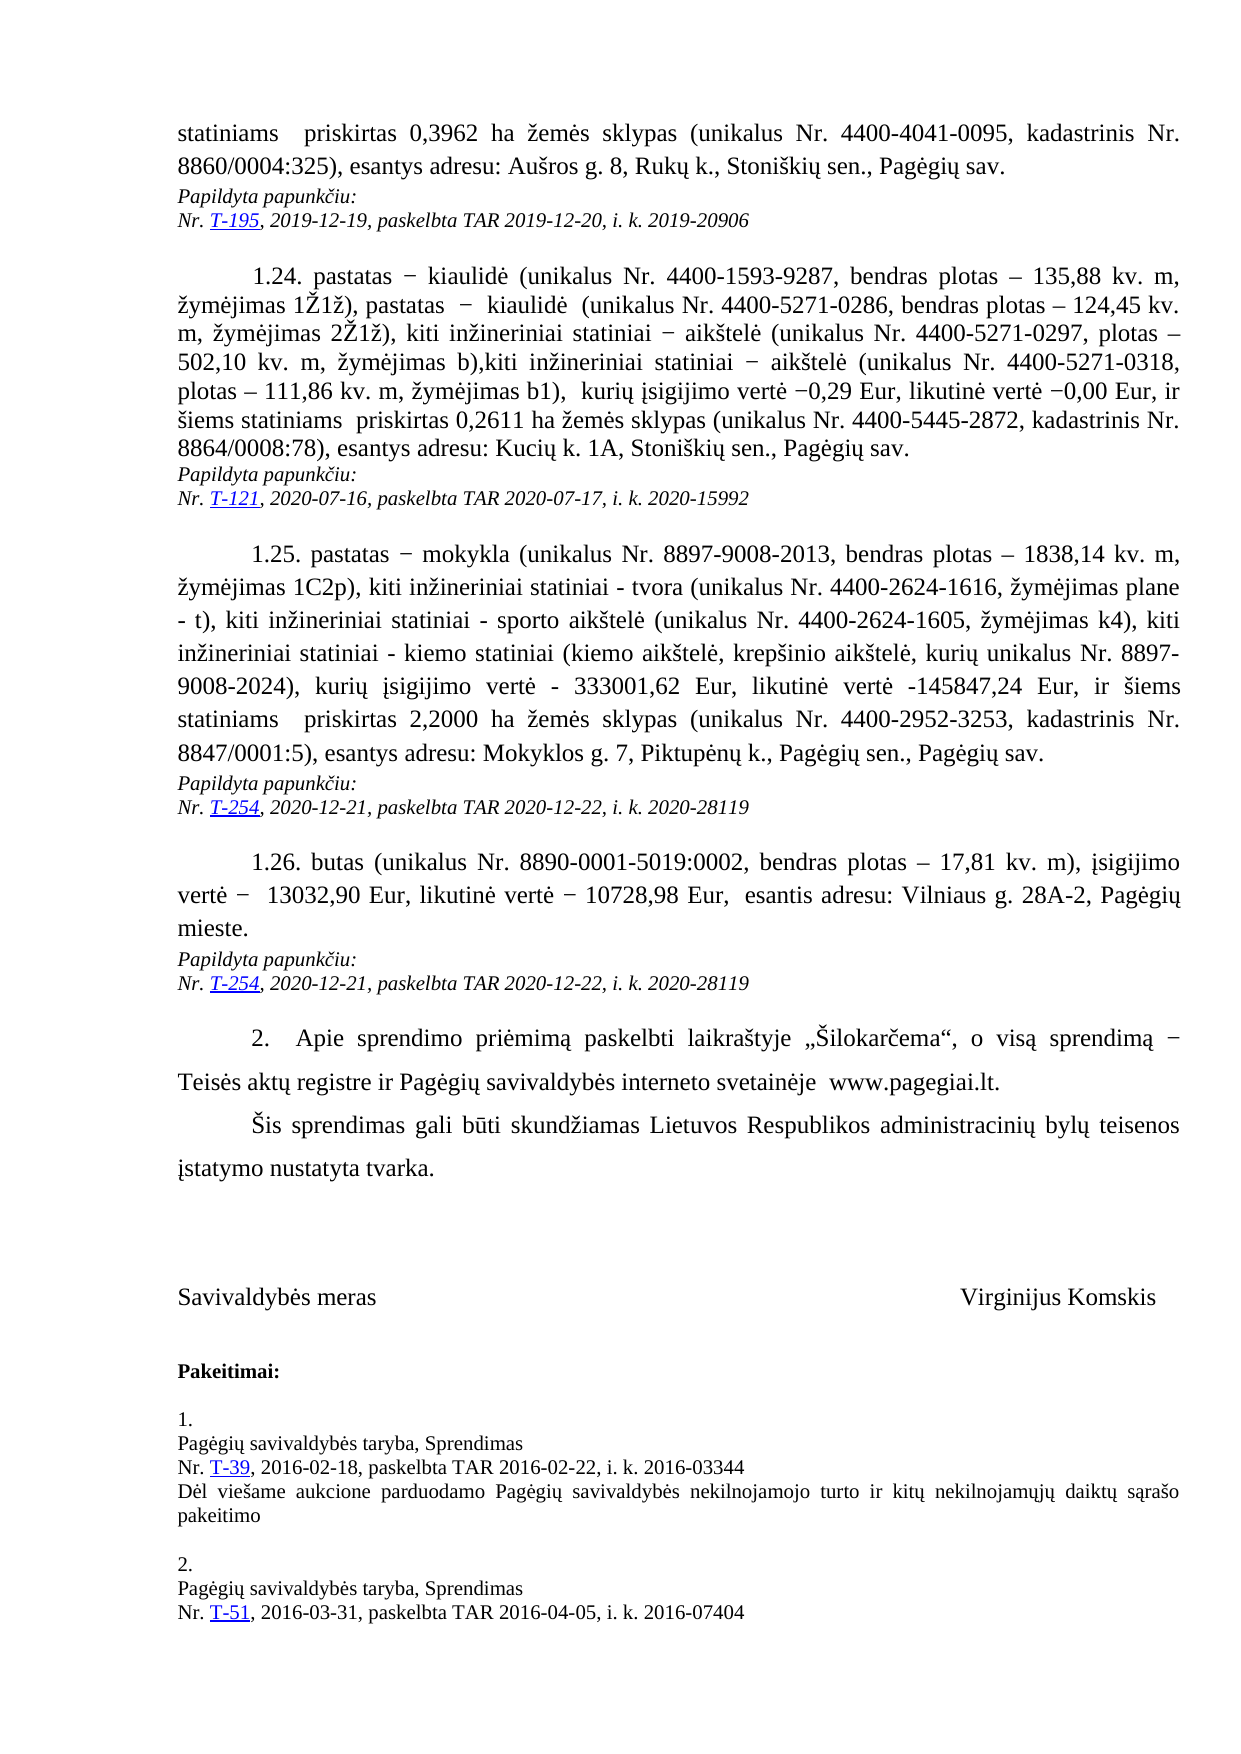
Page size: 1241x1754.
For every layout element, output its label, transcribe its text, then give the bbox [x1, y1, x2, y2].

text Pagėgių savivaldybės taryba, Sprendimas [177, 1576, 1181, 1600]
text Papildyta papunkčiu: [177, 184, 1181, 208]
text 1.24. pastatas − kiaulidė (unikalus Nr. 4400-1593-9287, bendras plotas – 135,88 kv. m, žymėjimas 1Ž1ž), pastatas − kiaulidė (unikalus Nr. 4400-5271-0286, bendras plotas – 124,45 kv. m, žymėjimas 2Ž1ž), kiti inžineriniai statiniai − aikštelė (unikalus Nr. 4400-5271-0297, plotas – 502,10 kv. m, žymėjimas b),kiti inžineriniai statiniai − aikštelė (unikalus Nr. 4400-5271-0318, plotas – 111,86 kv. m, žymėjimas b1), kurių įsigijimo vertė −0,29 Eur, likutinė vertė −0,00 Eur, ir šiems statiniams priskirtas 0,2611 ha žemės sklypas (unikalus Nr. 4400-5445-2872, kadastrinis Nr. 8864/0008:78), esantys adresu: Kucių k. 1A, Stoniškių sen., Pagėgių sav. [177, 261, 1181, 462]
text Nr. T-254, 2020-12-21, paskelbta TAR 2020-12-22, i. k. 2020-28119 [177, 971, 1181, 995]
text statiniams priskirtas 0,3962 ha žemės sklypas (unikalus Nr. 4400-4041-0095, kadastrinis Nr. 8860/0004:325), esantys adresu: Aušros g. 8, Rukų k., Stoniškių sen., Pagėgių sav. [177, 118, 1181, 180]
text Pakeitimai: [177, 1359, 1181, 1383]
text Papildyta papunkčiu: [177, 771, 1181, 795]
text Nr. T-121, 2020-07-16, paskelbta TAR 2020-07-17, i. k. 2020-15992 [177, 486, 1181, 510]
text Nr. T-51, 2016-03-31, paskelbta TAR 2016-04-05, i. k. 2016-07404 [177, 1600, 1181, 1624]
text Nr. T-254, 2020-12-21, paskelbta TAR 2020-12-22, i. k. 2020-28119 [177, 795, 1181, 819]
text 1. [177, 1407, 1181, 1431]
text 1.25. pastatas − mokykla (unikalus Nr. 8897-9008-2013, bendras plotas – 1838,14 kv. m, žymėjimas 1C2p), kiti inžineriniai statiniai - tvora (unikalus Nr. 4400-2624-1616, žymėjimas plane - t), kiti inžineriniai statiniai - sporto aikštelė (unikalus Nr. 4400-2624-1605, žymėjimas k4), kiti inžineriniai statiniai - kiemo statiniai (kiemo aikštelė, krepšinio aikštelė, kurių unikalus Nr. 8897-9008-2024), kurių įsigijimo vertė - 333001,62 Eur, likutinė vertė -145847,24 Eur, ir šiems statiniams priskirtas 2,2000 ha žemės sklypas (unikalus Nr. 4400-2952-3253, kadastrinis Nr. 8847/0001:5), esantys adresu: Mokyklos g. 7, Piktupėnų k., Pagėgių sen., Pagėgių sav. [177, 539, 1181, 766]
text 2. [177, 1552, 1181, 1576]
text Dėl viešame aukcione parduodamo Pagėgių savivaldybės nekilnojamojo turto ir kitų nekilnojamųjų daiktų sąrašo pakeitimo [177, 1479, 1181, 1527]
text Pagėgių savivaldybės taryba, Sprendimas [177, 1431, 1181, 1455]
text Papildyta papunkčiu: [177, 462, 1181, 486]
text Savivaldybės meras Virginijus Komskis [177, 1282, 1181, 1311]
text Papildyta papunkčiu: [177, 947, 1181, 971]
text Šis sprendimas gali būti skundžiamas Lietuvos Respublikos administracinių bylų teisenos įstatymo nustatyta tvarka. [177, 1110, 1181, 1182]
text 2. Apie sprendimo priėmimą paskelbti laikraštyje „Šilokarčema“, o visą sprendimą − Teisės aktų registre ir Pagėgių savivaldybės interneto svetainėje www.pagegiai.lt. [177, 1023, 1181, 1095]
text Nr. T-39, 2016-02-18, paskelbta TAR 2016-02-22, i. k. 2016-03344 [177, 1455, 1181, 1479]
text 1.26. butas (unikalus Nr. 8890-0001-5019:0002, bendras plotas – 17,81 kv. m), įsigijimo vertė − 13032,90 Eur, likutinė vertė − 10728,98 Eur, esantis adresu: Vilniaus g. 28A-2, Pagėgių mieste. [177, 847, 1181, 942]
text Nr. T-195, 2019-12-19, paskelbta TAR 2019-12-20, i. k. 2019-20906 [177, 208, 1181, 232]
